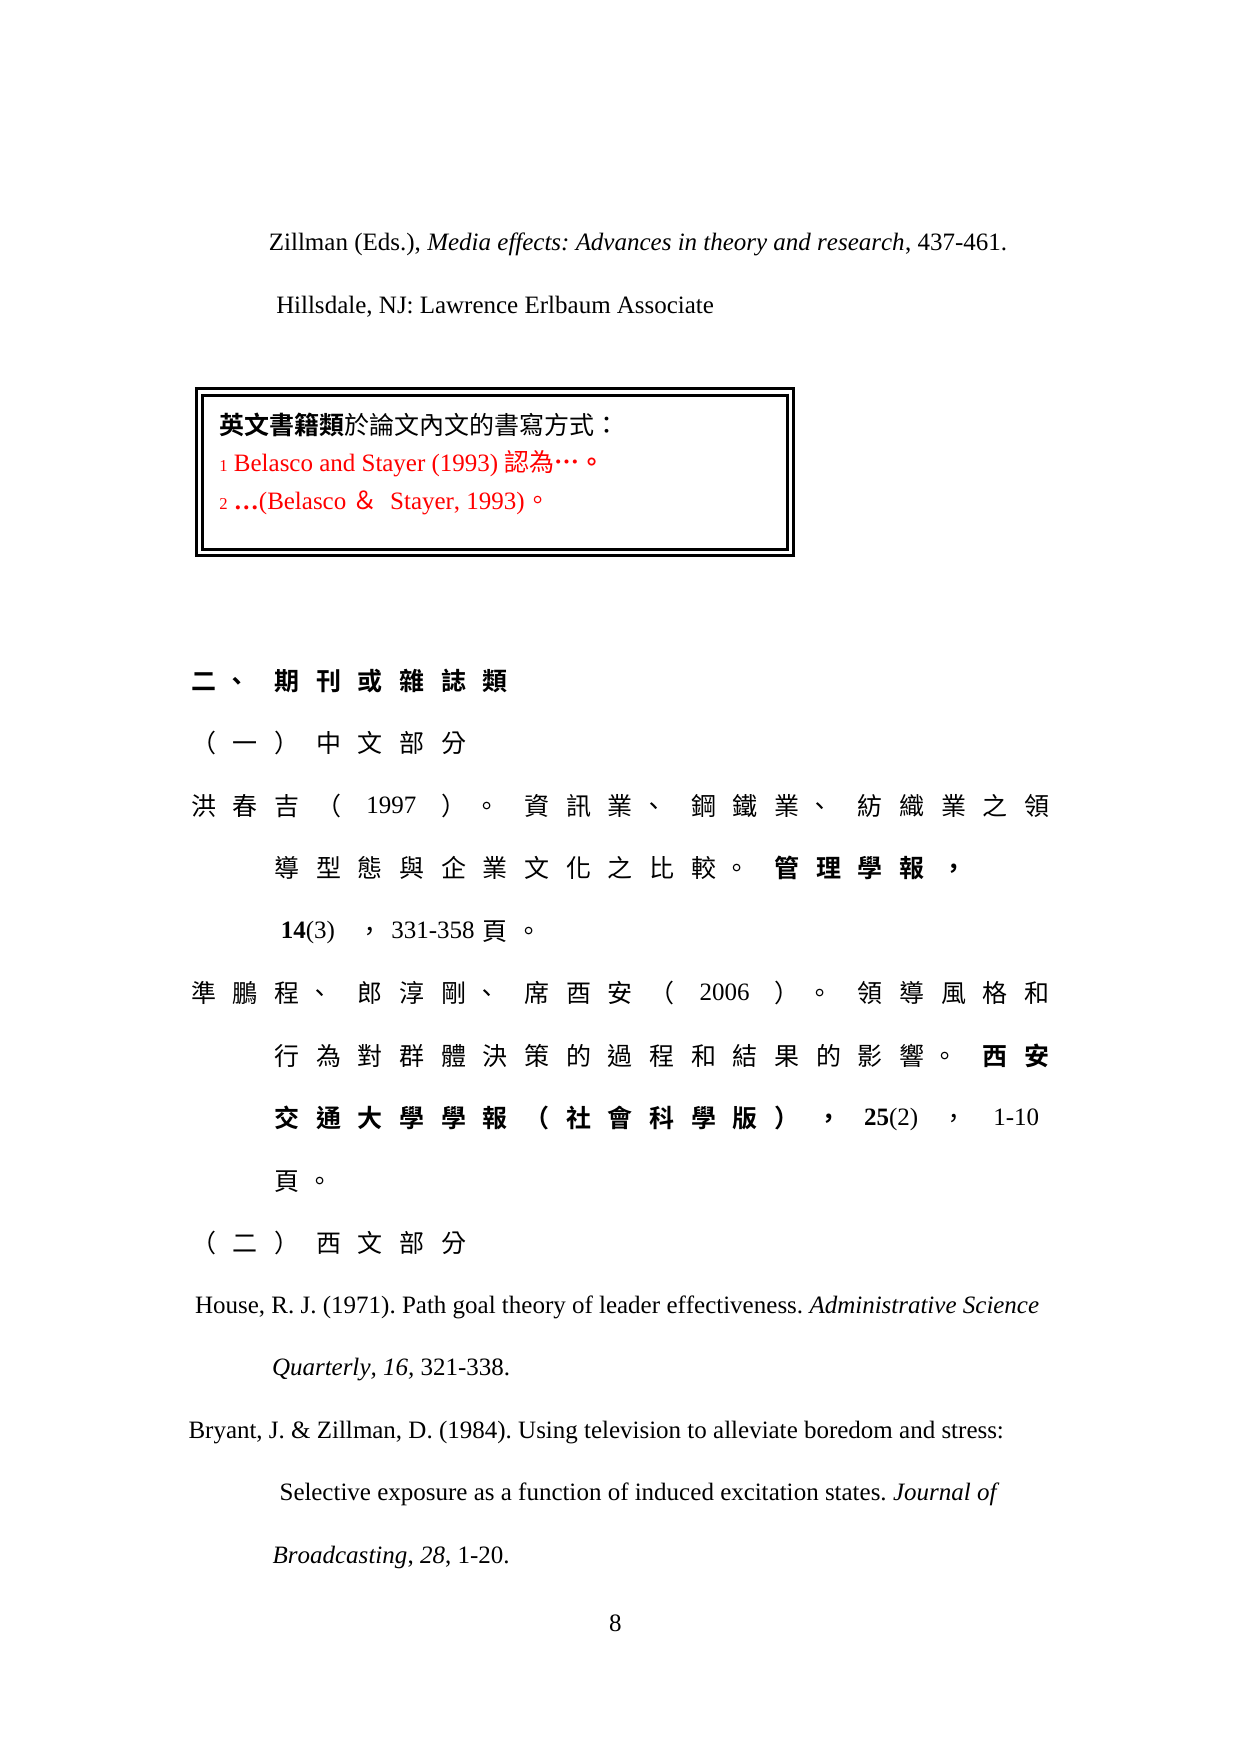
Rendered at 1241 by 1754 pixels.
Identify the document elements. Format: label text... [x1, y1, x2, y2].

text 2 …(Belasco ＆ Stayer, 1993)。 [219, 479, 771, 517]
text 洪春吉（1997）。資訊業、鋼鐵業、紡織業之領導型態與企業文化之比較。管理學報，14(3)，331-358頁。 [183, 763, 1058, 950]
text 二、期刊或雜誌類 [183, 638, 1058, 700]
text 1 Belasco and Stayer (1993) 認為…。 [219, 442, 771, 479]
text House, R. J. (1971). Path goal theory of leader effectiveness. Administrative Science Quarterly, 16, 321-338. [183, 1263, 1058, 1388]
text （二）西文部分 [183, 1200, 1058, 1263]
text 英文書籍類於論文內文的書寫方式： [219, 404, 771, 442]
text Zillman (Eds.), Media effects: Advances in theory and research, 437-461. Hillsdale, NJ: Lawrence Erlbaum Associate [183, 200, 1058, 325]
text Bryant, J. & Zillman, D. (1984). Using television to alleviate boredom and stress: Selective exposure as a function of induced excitation states. Journal of Broadcasting, 28, 1-20. [183, 1388, 1058, 1575]
text 準鵬程、郎淳剛、席酉安（2006）。領導風格和行為對群體決策的過程和結果的影響。西安交通大學學報（社會科學版），25(2)，1-10頁。 [183, 950, 1058, 1200]
text （一）中文部分 [183, 700, 1058, 763]
